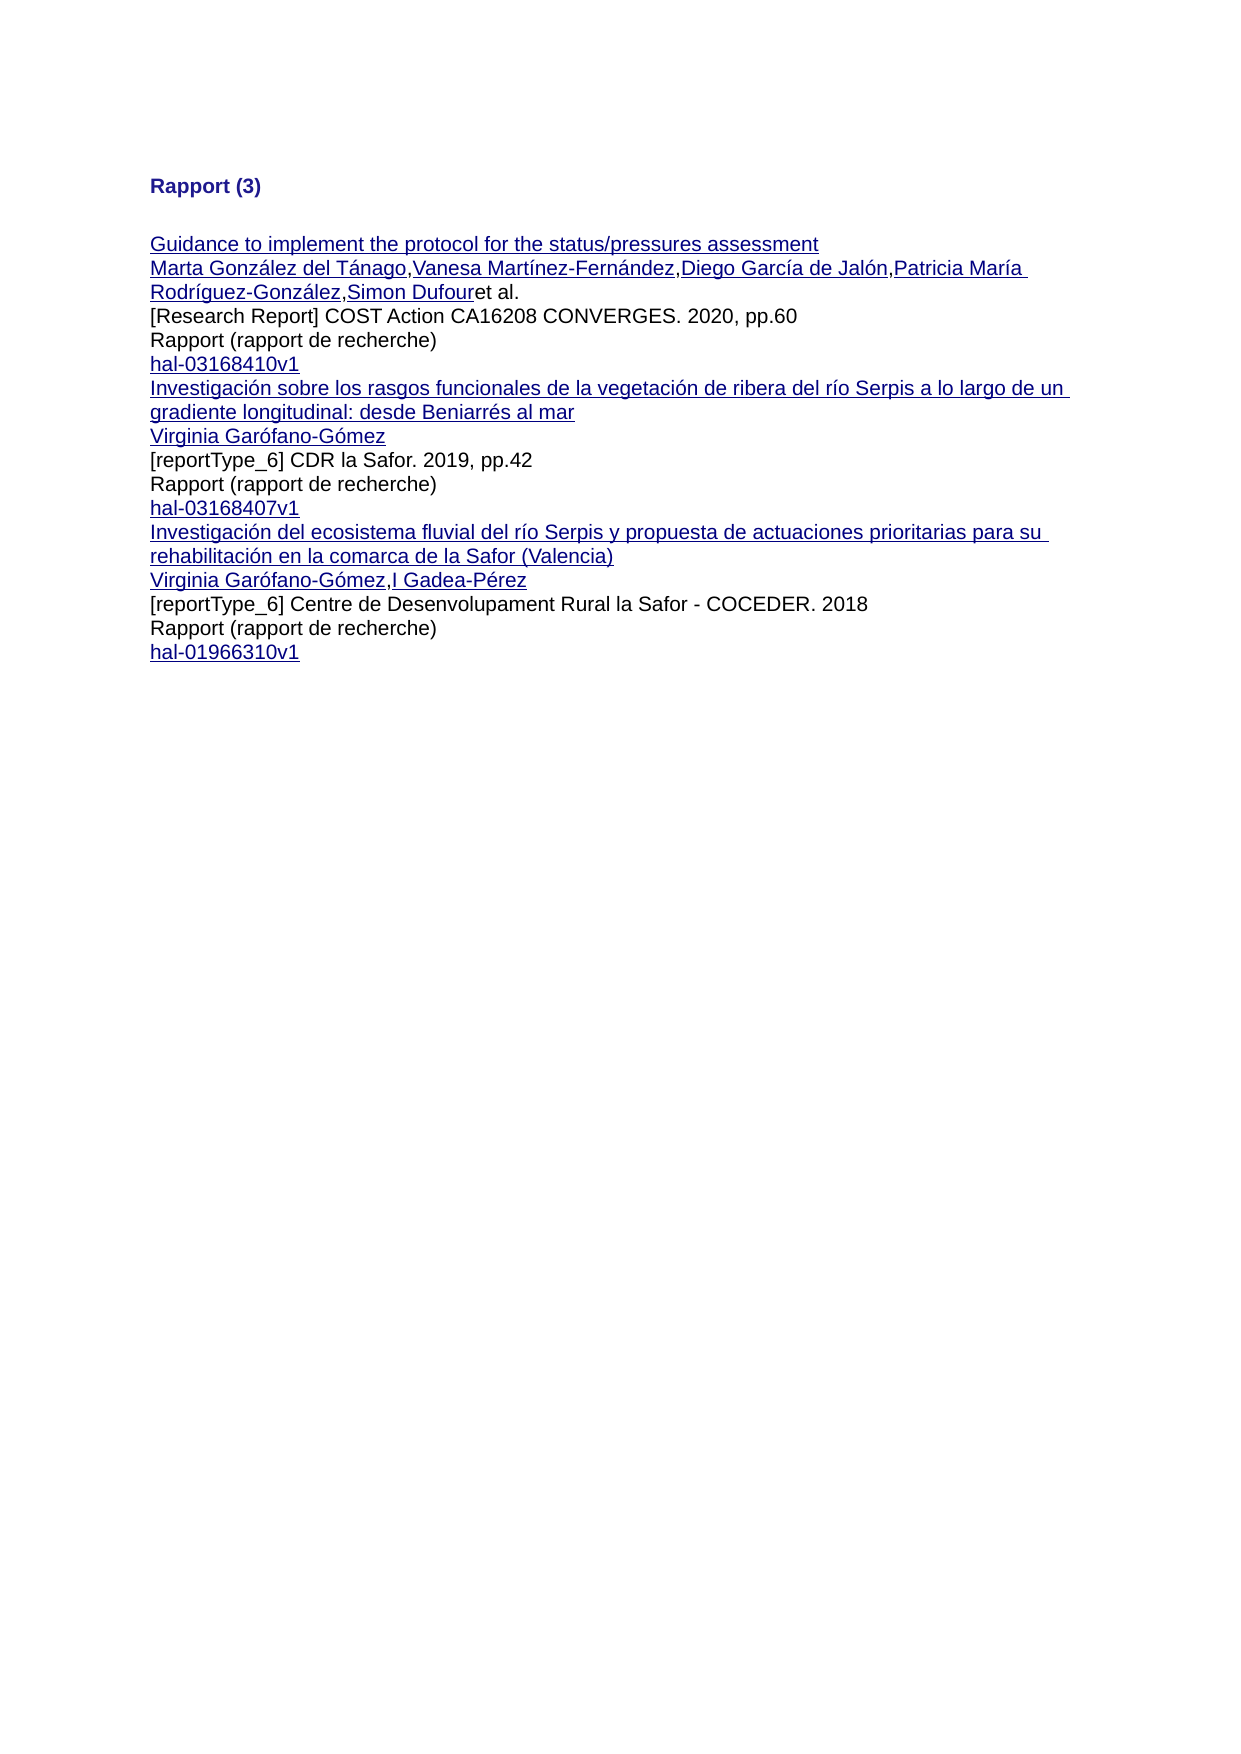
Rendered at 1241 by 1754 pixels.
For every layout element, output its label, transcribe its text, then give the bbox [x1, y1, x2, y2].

table_cell Investigación del ecosistema fluvial del río Serpis y propuesta de actuaciones prioritarias para su rehabilitación en la comarca de la Safor (Valencia) Virginia Garófano-Gómez,I Gadea-Pérez [reportType_6] Centre de Desenvolupament Rural la Safor - COCEDER. 2018 Rapport (rapport de recherche) hal-01966310v1 [150, 520, 1090, 663]
table_cell Investigación sobre los rasgos funcionales de la vegetación de ribera del río Serpis a lo largo de un gradiente longitudinal: desde Beniarrés al mar Virginia Garófano-Gómez [reportType_6] CDR la Safor. 2019, pp.42 Rapport (rapport de recherche) hal-03168407v1 [150, 376, 1090, 520]
table_header Guidance to implement the protocol for the status/pressures assessment Marta González del Tánago,Vanesa Martínez-Fernández,Diego García de Jalón,Patricia María Rodríguez-González,Simon Dufouret al. [Research Report] COST Action CA16208 CONVERGES. 2020, pp.60 Rapport (rapport de recherche) hal-03168410v1 [150, 232, 1090, 376]
subtitle Rapport (3) [150, 174, 1090, 198]
